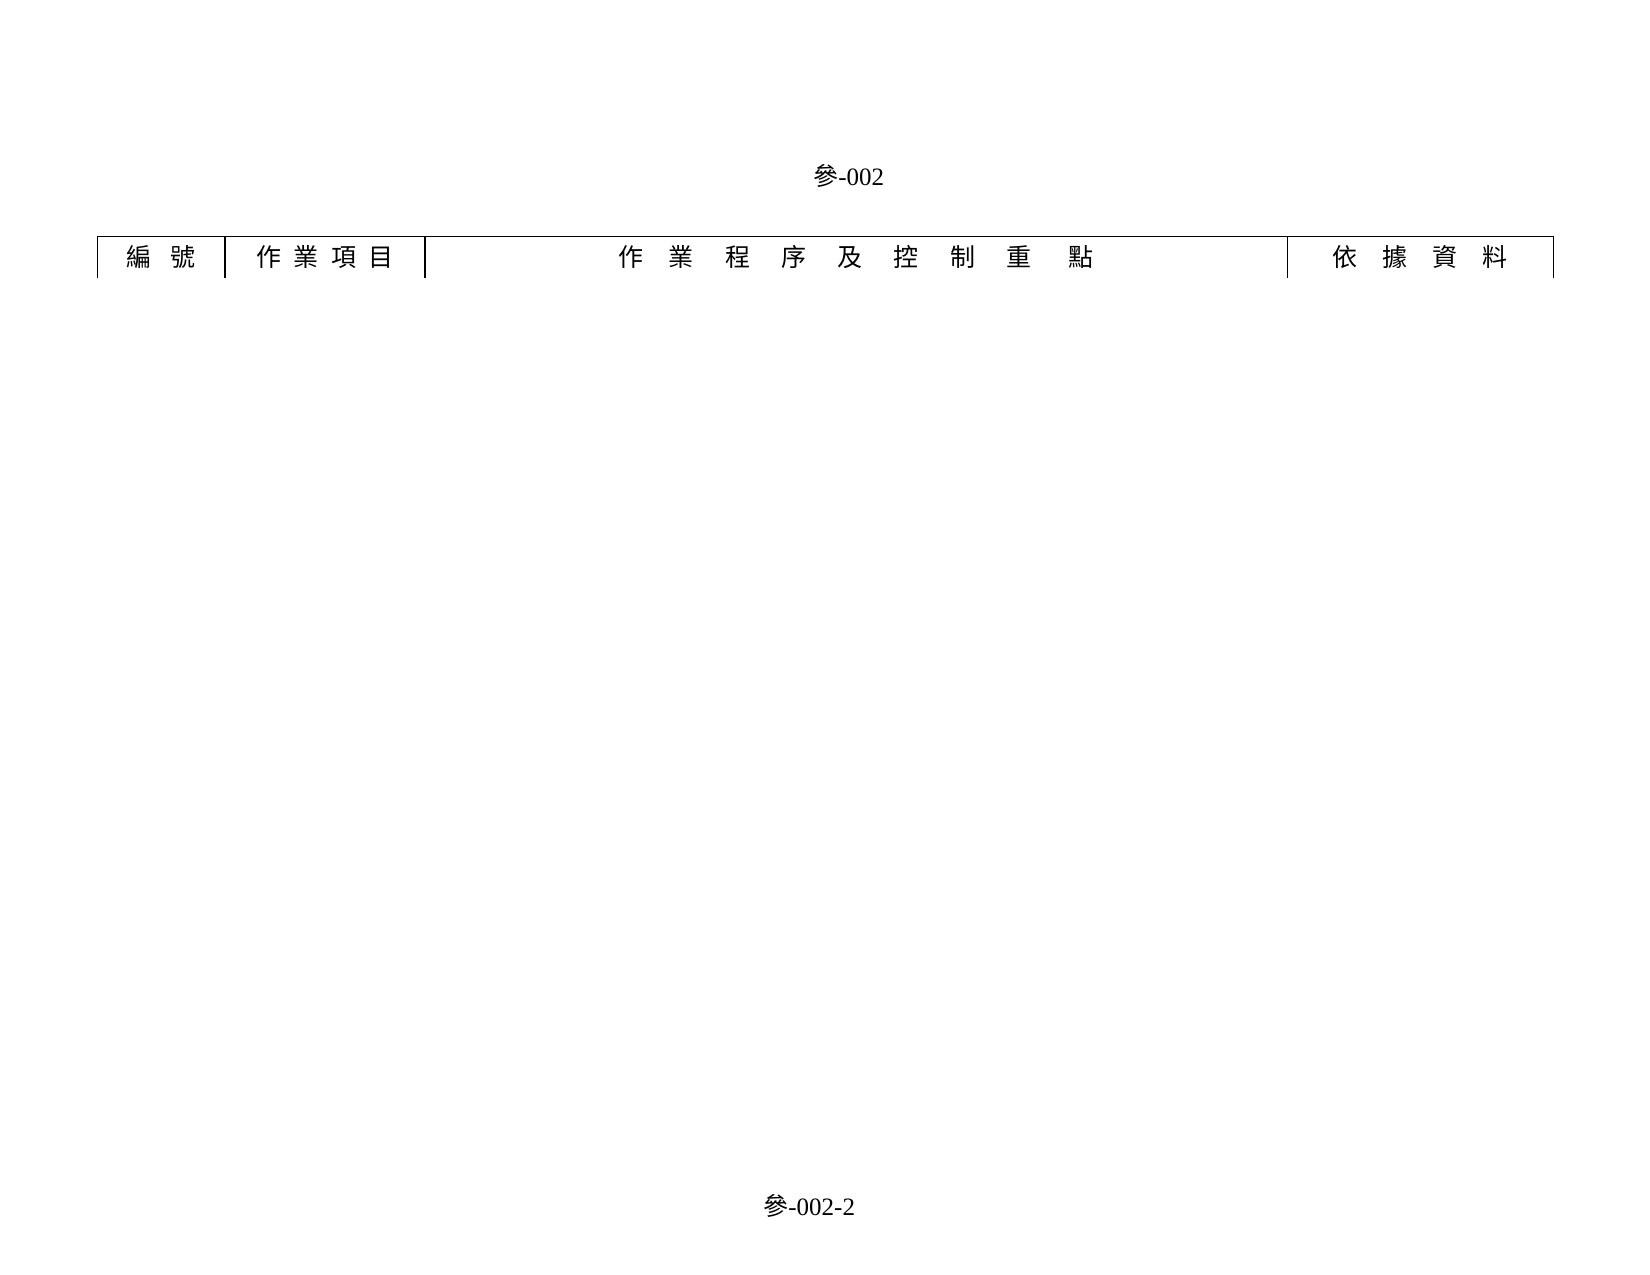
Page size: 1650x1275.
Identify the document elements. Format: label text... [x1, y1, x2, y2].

text 參-002 [813, 156, 956, 192]
table_header 編 號 [98, 237, 224, 278]
table_header 依 據 資 料 [1288, 237, 1553, 278]
table_header 作 業 項 目 [226, 237, 424, 278]
table_header 作 業 程 序 及 控 制 重 點 [426, 237, 1287, 278]
